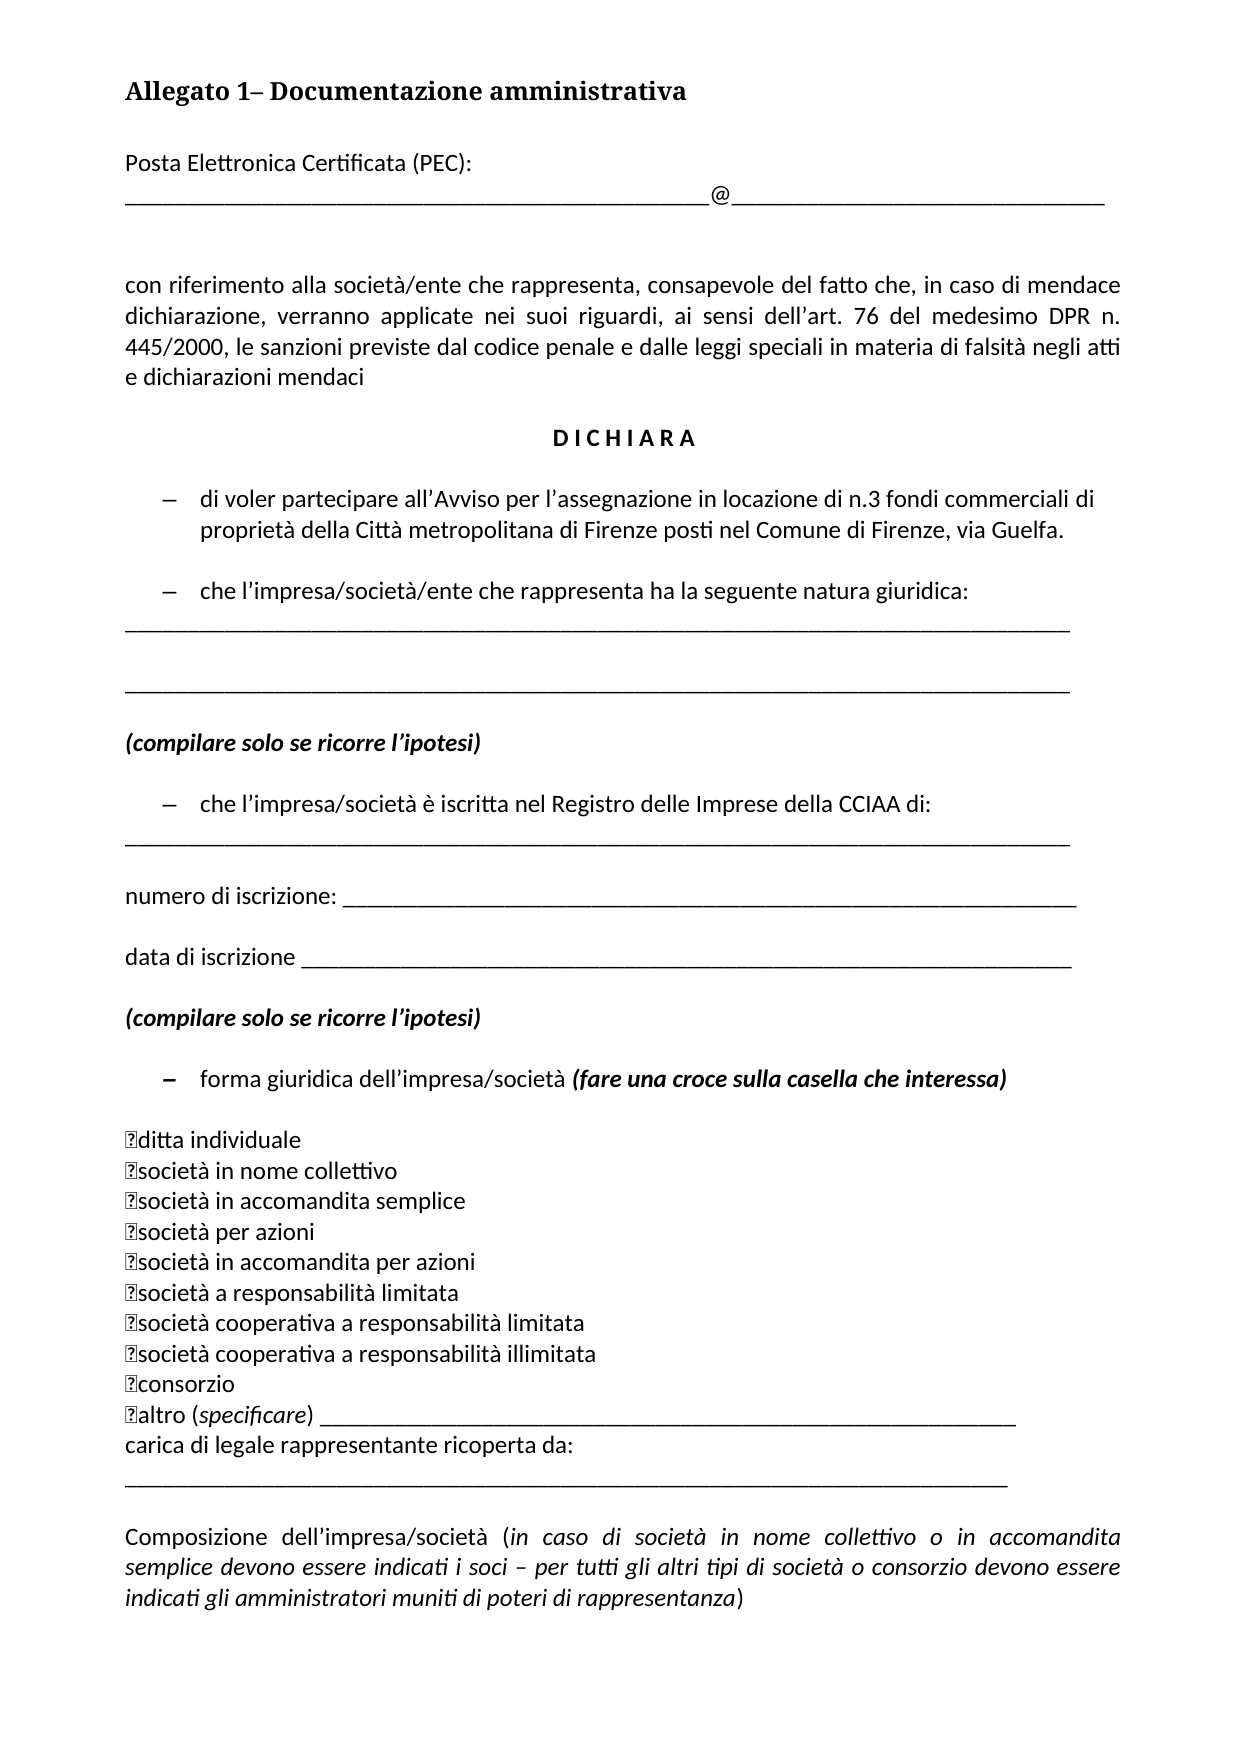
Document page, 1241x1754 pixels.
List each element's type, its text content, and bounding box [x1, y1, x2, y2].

text Composizione dell’impresa/società (in caso di società in nome collettivo o in accomandita semplice devono essere indicati i soci – per tutti gli altri tipi di società o consorzio devono essere indicati gli amministratori muniti di poteri di rappresentanza) [125, 1521, 1122, 1613]
list di voler partecipare all’Avviso per l’assegnazione in locazione di n.3 fondi commerciali di proprietà della Città metropolitana di Firenze posti nel Comune di Firenze, via Guelfa. [162, 483, 1122, 544]
text consorzio [125, 1368, 1122, 1399]
list che l’impresa/società/ente che rappresenta ha la seguente natura giuridica: [162, 575, 1122, 605]
text (compilare solo se ricorre l’ipotesi) [125, 1002, 1122, 1033]
text Posta Elettronica Certificata (PEC): [125, 148, 1122, 178]
text altro (specificare) ________________________________________________________ [125, 1399, 1122, 1429]
text società in nome collettivo [125, 1155, 1122, 1185]
text numero di iscrizione: ___________________________________________________________ [125, 880, 1122, 911]
text _______________________________________________@______________________________ [125, 178, 1122, 209]
text società a responsabilità limitata [125, 1277, 1122, 1307]
text società cooperativa a responsabilità limitata [125, 1307, 1122, 1338]
text ____________________________________________________________________________ [125, 819, 1122, 849]
list forma giuridica dell’impresa/società (fare una croce sulla casella che interessa) [162, 1063, 1122, 1094]
list che l’impresa/società è iscritta nel Registro delle Imprese della CCIAA di: [162, 788, 1122, 819]
text società in accomandita semplice [125, 1185, 1122, 1216]
text ____________________________________________________________________________ [125, 605, 1122, 636]
text con riferimento alla società/ente che rappresenta, consapevole del fatto che, in caso di mendace dichiarazione, verranno applicate nei suoi riguardi, ai sensi dell’art. 76 del medesimo DPR n. 445/2000, le sanzioni previste dal codice penale e dalle leggi speciali in materia di falsità negli atti e dichiarazioni mendaci [125, 270, 1122, 392]
text carica di legale rappresentante ricoperta da: [125, 1429, 1122, 1460]
text società cooperativa a responsabilità illimitata [125, 1338, 1122, 1368]
text D I C H I A R A [125, 422, 1122, 453]
text (compilare solo se ricorre l’ipotesi) [125, 727, 1122, 758]
text data di iscrizione ______________________________________________________________ [125, 941, 1122, 972]
text ____________________________________________________________________________ [125, 666, 1122, 697]
text società per azioni [125, 1216, 1122, 1246]
text ditta individuale [125, 1124, 1122, 1155]
text _______________________________________________________________________ [125, 1460, 1122, 1491]
text società in accomandita per azioni [125, 1246, 1122, 1277]
